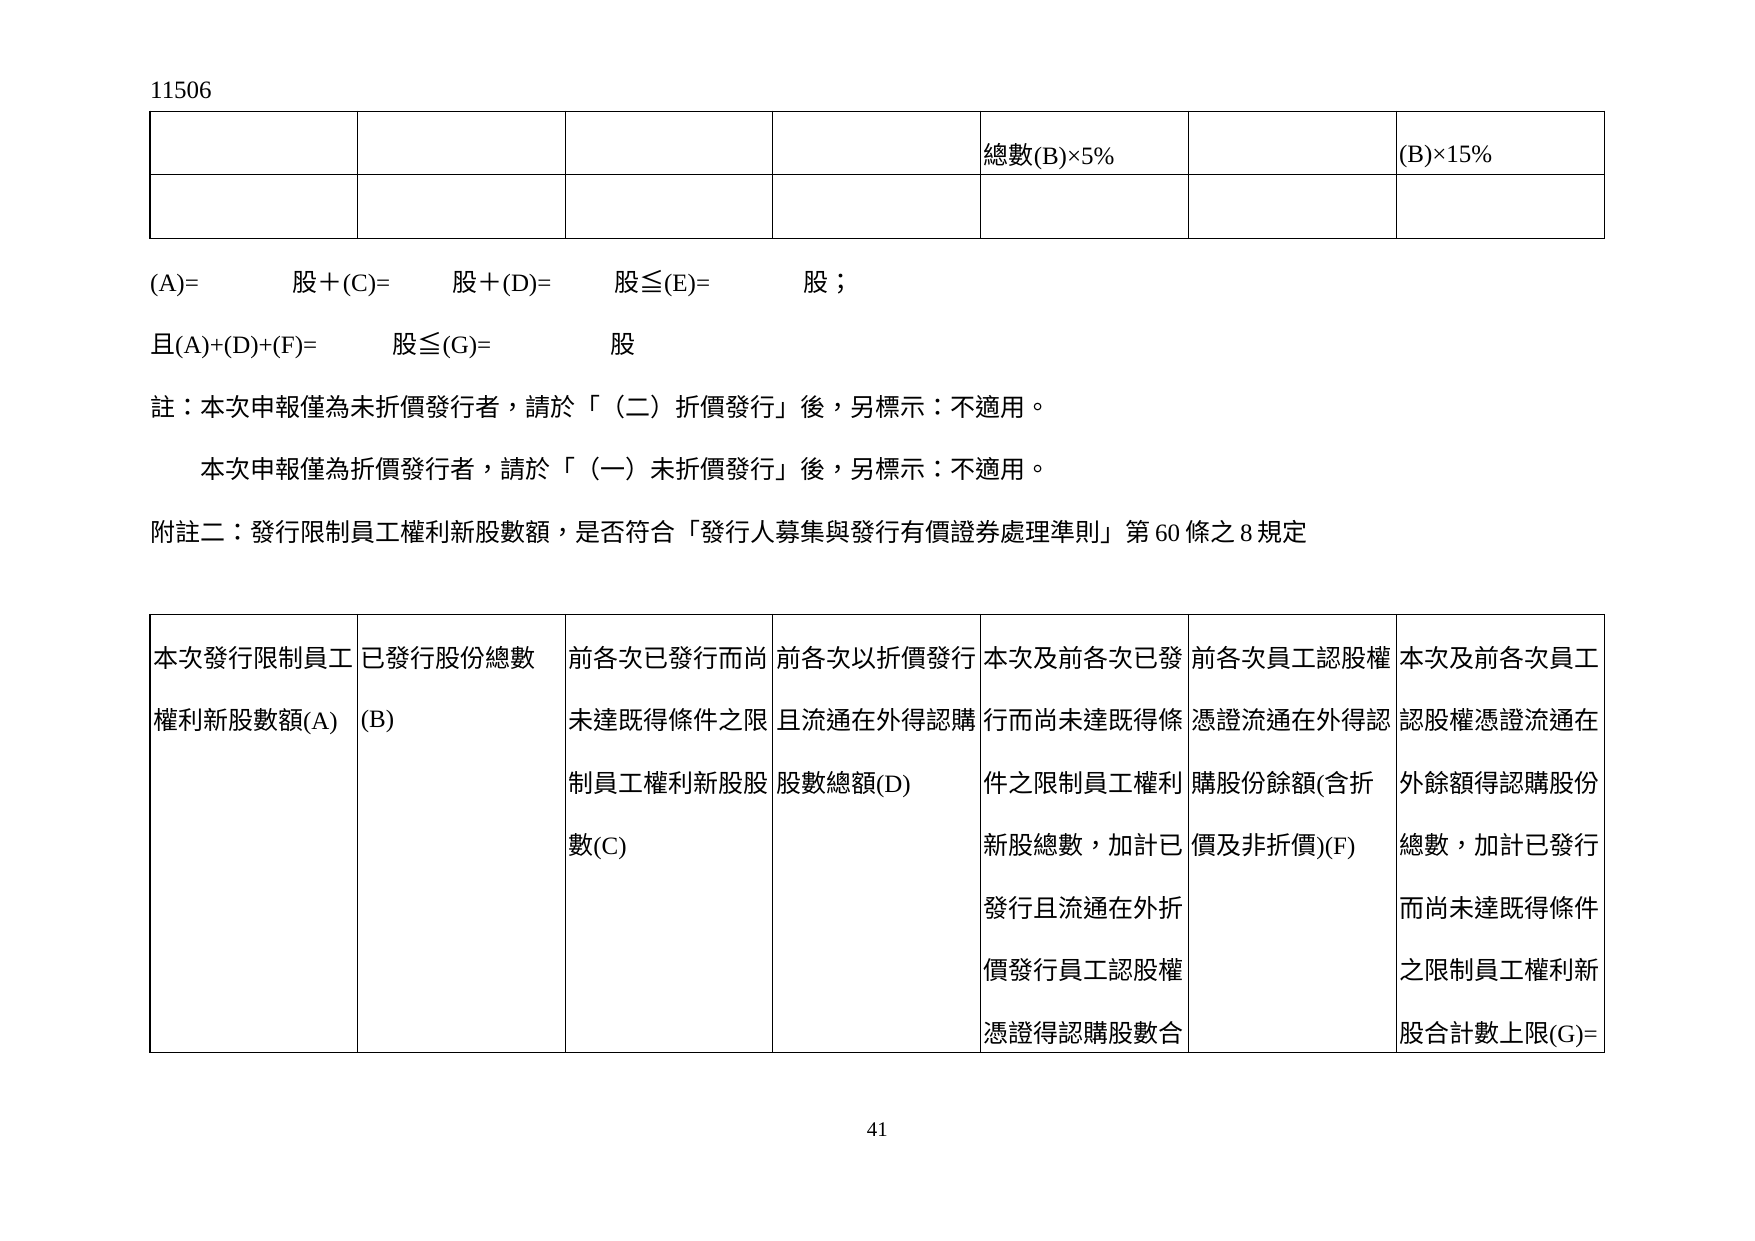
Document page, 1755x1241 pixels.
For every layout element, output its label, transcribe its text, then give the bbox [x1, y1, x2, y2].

text 附註二：發行限制員工權利新股數額，是否符合「發行人募集與發行有價證券處理準則」第60條之8規定 [150, 489, 1604, 551]
table_header (B)×15% [1397, 112, 1604, 174]
table_cell [566, 175, 772, 238]
table_header [1189, 112, 1396, 174]
table_header 已發行股份總數(B) [358, 615, 565, 1052]
table_header 總數(B)×5% [981, 112, 1188, 174]
table_cell [1189, 175, 1396, 238]
table_cell [981, 175, 1188, 238]
table_cell [151, 175, 357, 238]
text (A)= 股＋(C)= 股＋(D)= 股≦(E)= 股； [150, 239, 1604, 301]
table_header [358, 112, 565, 174]
table_header 本次及前各次已發行而尚未達既得條件之限制員工權利新股總數，加計已發行且流通在外折價發行員工認股權憑證得認購股數合 [981, 615, 1188, 1052]
text 且(A)+(D)+(F)= 股≦(G)= 股 [150, 301, 1604, 364]
table_cell [358, 175, 565, 238]
table_header [151, 112, 357, 174]
table_header 前各次以折價發行且流通在外得認購股數總額(D) [773, 615, 980, 1052]
table_header 本次發行限制員工權利新股數額(A) [151, 615, 357, 1052]
table_cell [773, 175, 980, 238]
table_header 本次及前各次員工認股權憑證流通在外餘額得認購股份總數，加計已發行而尚未達既得條件之限制員工權利新股合計數上限(G)= [1397, 615, 1604, 1052]
table_header [566, 112, 772, 174]
table_header [773, 112, 980, 174]
text 註：本次申報僅為未折價發行者，請於「（二）折價發行」後，另標示：不適用。 [150, 364, 1604, 426]
table_cell [1397, 175, 1604, 238]
table_header 前各次員工認股權憑證流通在外得認購股份餘額(含折價及非折價)(F) [1189, 615, 1396, 1052]
table_header 前各次已發行而尚未達既得條件之限制員工權利新股股數(C) [566, 615, 772, 1052]
text 本次申報僅為折價發行者，請於「（一）未折價發行」後，另標示：不適用。 [150, 426, 1604, 489]
